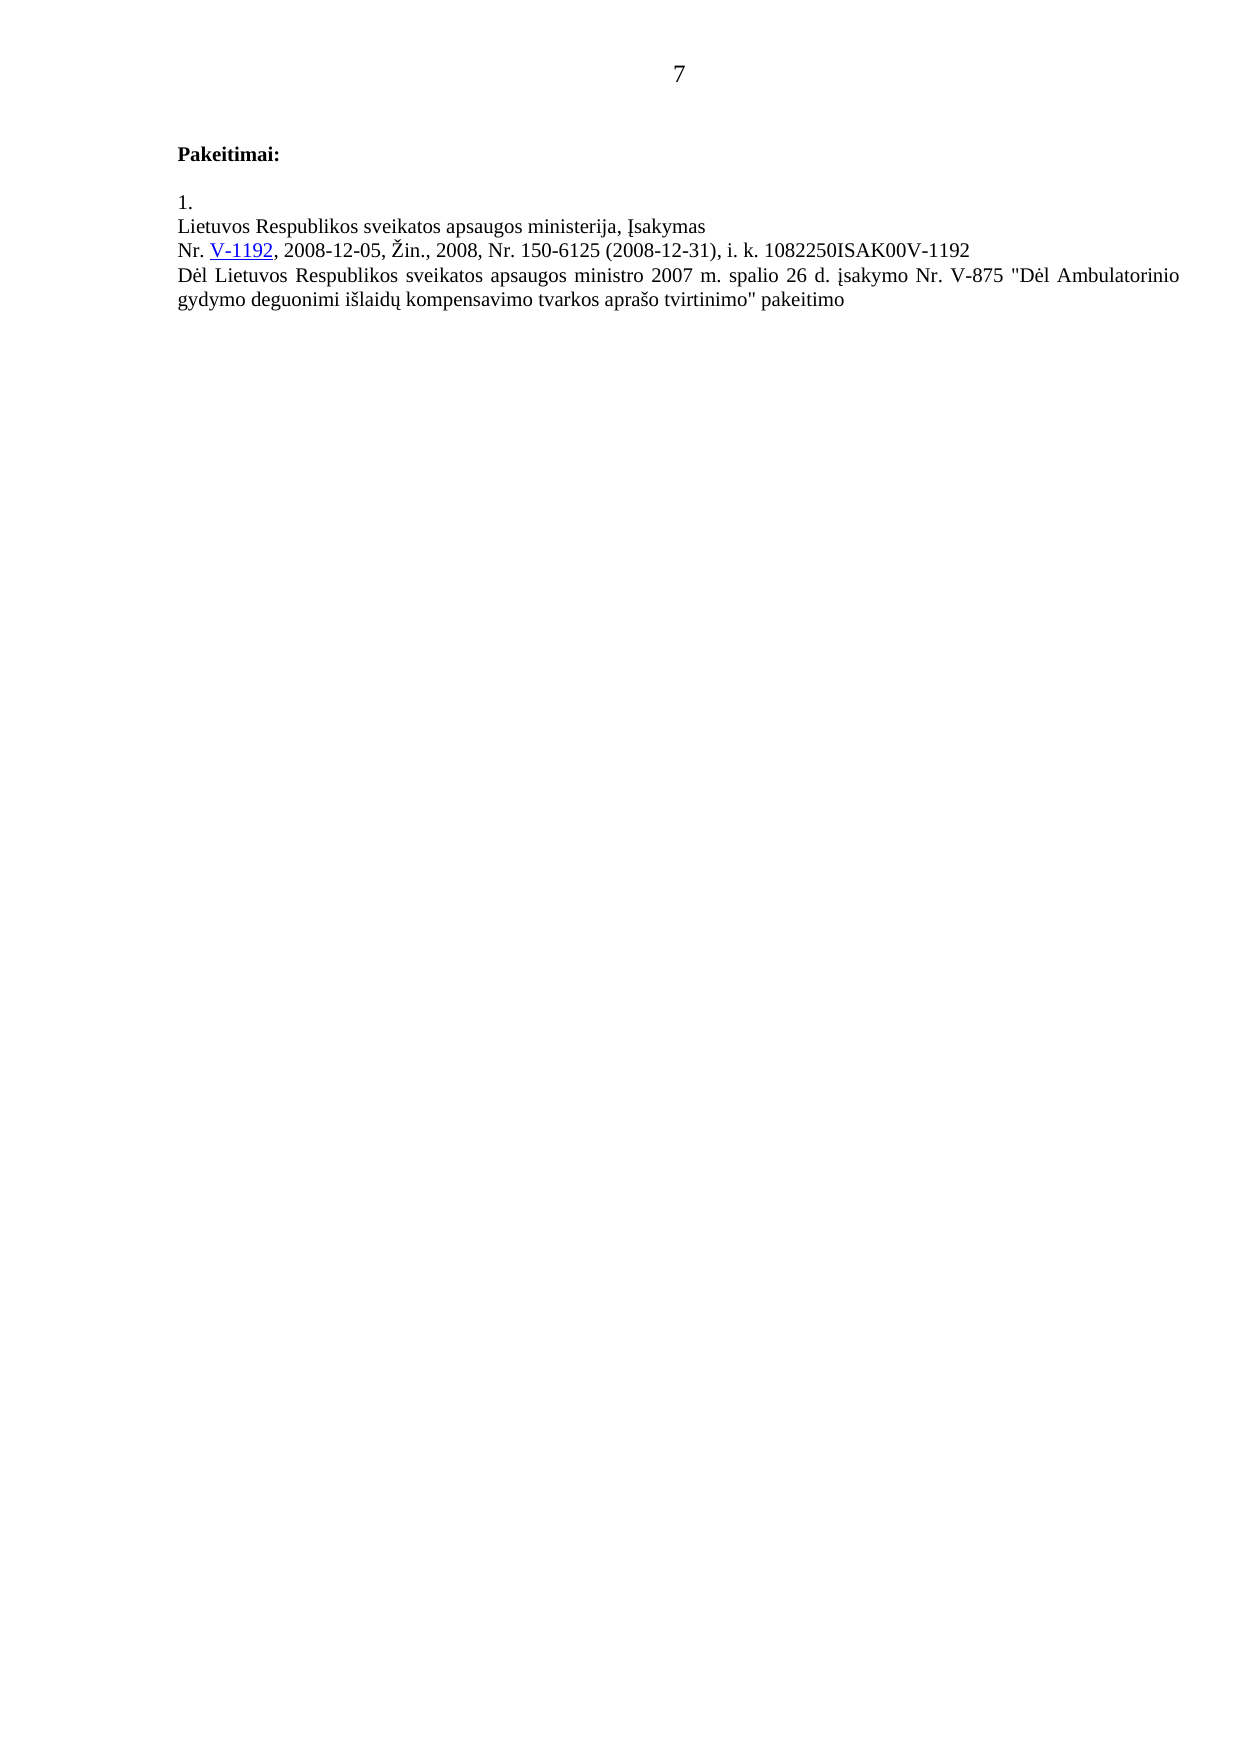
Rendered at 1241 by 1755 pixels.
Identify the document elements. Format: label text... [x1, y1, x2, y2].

text Dėl Lietuvos Respublikos sveikatos apsaugos ministro 2007 m. spalio 26 d. įsakymo Nr. V-875 "Dėl Ambulatorinio gydymo deguonimi išlaidų kompensavimo tvarkos aprašo tvirtinimo" pakeitimo [177, 262, 1181, 311]
text 1. [177, 190, 1181, 214]
text Lietuvos Respublikos sveikatos apsaugos ministerija, Įsakymas [177, 214, 1181, 238]
text Nr. V-1192, 2008-12-05, Žin., 2008, Nr. 150-6125 (2008-12-31), i. k. 1082250ISAK00V-1192 [177, 238, 1181, 262]
text Pakeitimai: [177, 142, 1181, 166]
